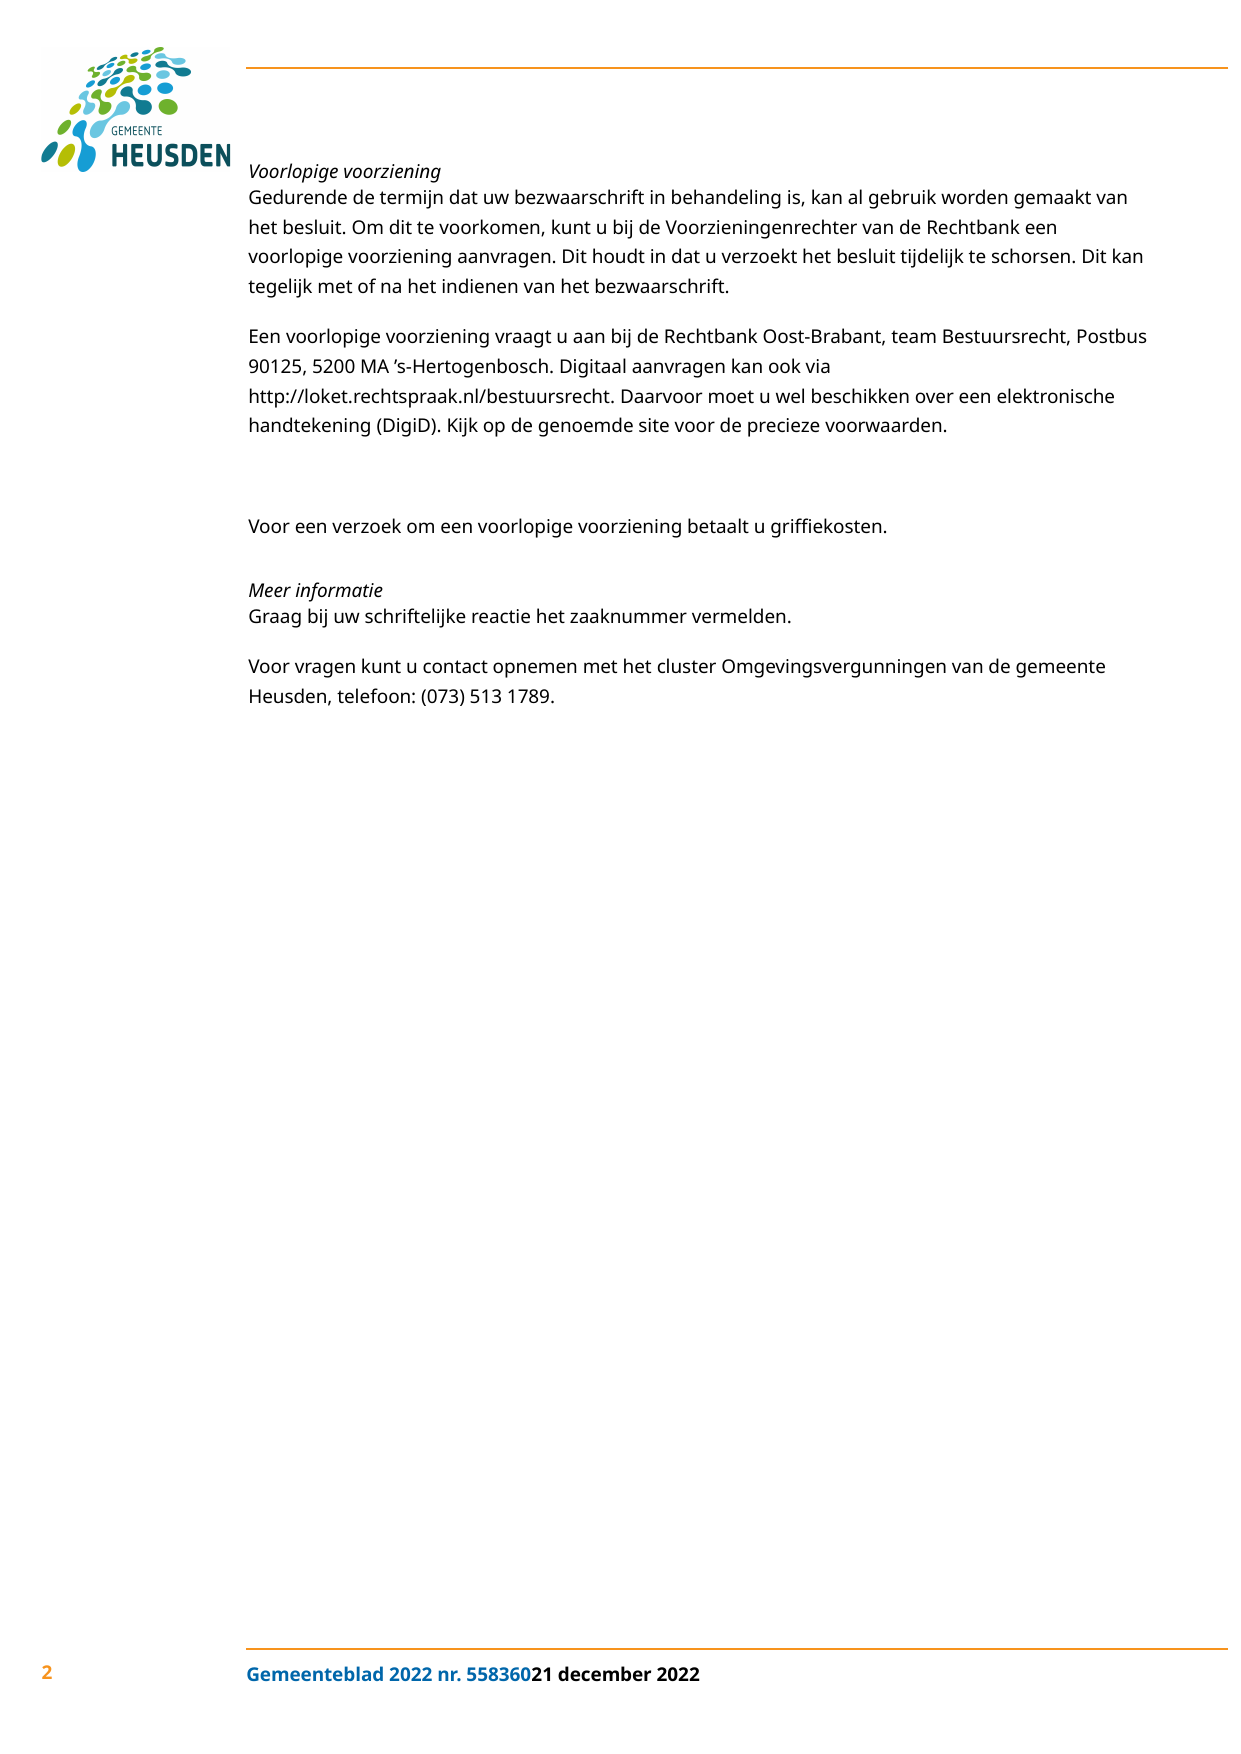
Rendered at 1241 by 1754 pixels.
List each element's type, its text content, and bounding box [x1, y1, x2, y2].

text Voorlopige voorziening [248, 159, 1152, 184]
text Graag bij uw schriftelijke reactie het zaaknummer vermelden. [248, 603, 1152, 629]
text Een voorlopige voorziening vraagt u aan bij de Rechtbank Oost-Brabant, team Bestuursrecht, Postbus 90125, 5200 MA ’s-Hertogenbosch. Digitaal aanvragen kan ook via http://loket.rechtspraak.nl/bestuursrecht. Daarvoor moet u wel beschikken over een elektronische handtekening (DigiD). Kijk op de genoemde site voor de precieze voorwaarden. [248, 324, 1152, 438]
text Gedurende de termijn dat uw bezwaarschrift in behandeling is, kan al gebruik worden gemaakt van het besluit. Om dit te voorkomen, kunt u bij de Voorzieningenrechter van de Rechtbank een voorlopige voorziening aanvragen. Dit houdt in dat u verzoekt het besluit tijdelijk te schorsen. Dit kan tegelijk met of na het indienen van het bezwaarschrift. [248, 184, 1152, 299]
text Meer informatie [248, 577, 1152, 603]
picture [41, 47, 231, 172]
text Voor vragen kunt u contact opnemen met het cluster Omgevingsvergunningen van de gemeente Heusden, telefoon: (073) 513 1789. [248, 653, 1152, 709]
text Voor een verzoek om een voorlopige voorziening betaalt u griffiekosten. [248, 513, 1152, 539]
